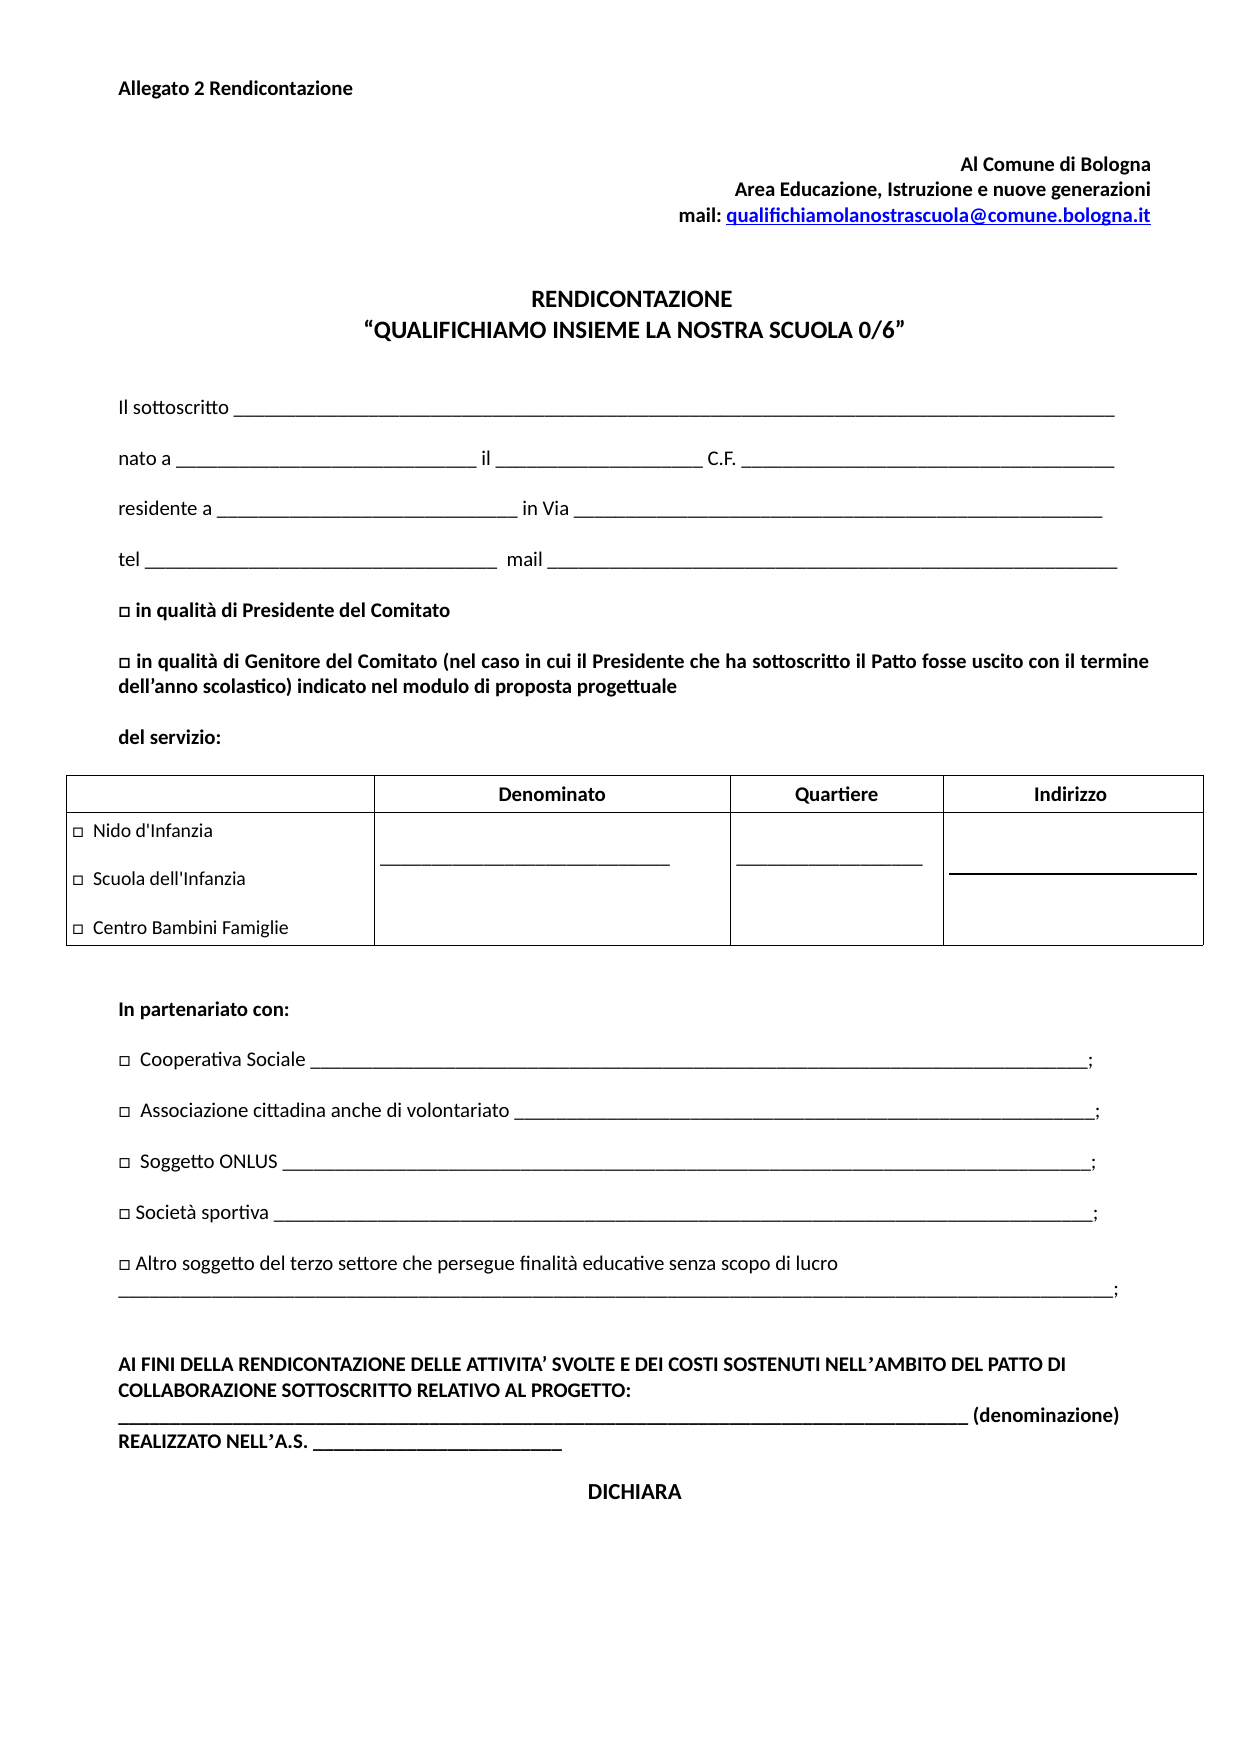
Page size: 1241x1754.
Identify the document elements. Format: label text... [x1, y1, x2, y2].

text tel __________________________________ mail _______________________________________________________ [118, 546, 1151, 597]
text □ Altro soggetto del terzo settore che persegue finalità educative senza scopo di lucro [118, 1250, 1151, 1275]
text del servizio: [118, 724, 1151, 750]
table_cell ____________________________ [375, 813, 730, 945]
text □ in qualità di Genitore del Comitato (nel caso in cui il Presidente che ha sottoscritto il Patto fosse uscito con il termine dell’anno scolastico) indicato nel modulo di proposta progettuale [118, 648, 1151, 699]
text □ Società sportiva _______________________________________________________________________________; [118, 1174, 1151, 1224]
table_cell __________________ [731, 813, 943, 945]
text AI FINI DELLA RENDICONTAZIONE DELLE ATTIVITA’ SVOLTE E DEI COSTI SOSTENUTI NELL’AMBITO DEL PATTO DI COLLABORAZIONE SOTTOSCRITTO RELATIVO AL PROGETTO: __________________________________________________________________________________ (denominazione) REALIZZATO NELL’A.S. ________________________ [118, 1352, 1151, 1477]
table_header [67, 776, 374, 812]
text nato a _____________________________ il ____________________ C.F. ____________________________________ [118, 445, 1151, 470]
text □ Associazione cittadina anche di volontariato ________________________________________________________; [118, 1097, 1151, 1123]
text Allegato 2 Rendicontazione [118, 75, 1151, 100]
text □ in qualità di Presidente del Comitato [118, 597, 1151, 623]
text □ Soggetto ONLUS ______________________________________________________________________________; [118, 1123, 1151, 1174]
table_cell [944, 813, 1203, 945]
text Area Educazione, Istruzione e nuove generazioni mail: qualifichiamolanostrascuola@comune.bologna.it [118, 177, 1151, 227]
text ________________________________________________________________________________________________; [118, 1275, 1151, 1326]
text RENDICONTAZIONE “QUALIFICHIAMO INSIEME LA NOSTRA SCUOLA 0/6” [118, 283, 1151, 368]
table_header Denominato [375, 776, 730, 812]
text residente a _____________________________ in Via ___________________________________________________ [118, 496, 1151, 521]
table_header Quartiere [731, 776, 943, 812]
text DICHIARA [118, 1477, 1151, 1505]
table_header Indirizzo [944, 776, 1203, 812]
text In partenariato con: □ Cooperativa Sociale ___________________________________________________________________________; [118, 996, 1151, 1072]
text Il sottoscritto _____________________________________________________________________________________ [118, 368, 1151, 419]
table_cell □ Nido d'Infanzia □ Scuola dell'Infanzia □ Centro Bambini Famiglie [67, 813, 374, 945]
text Al Comune di Bologna [118, 151, 1151, 177]
